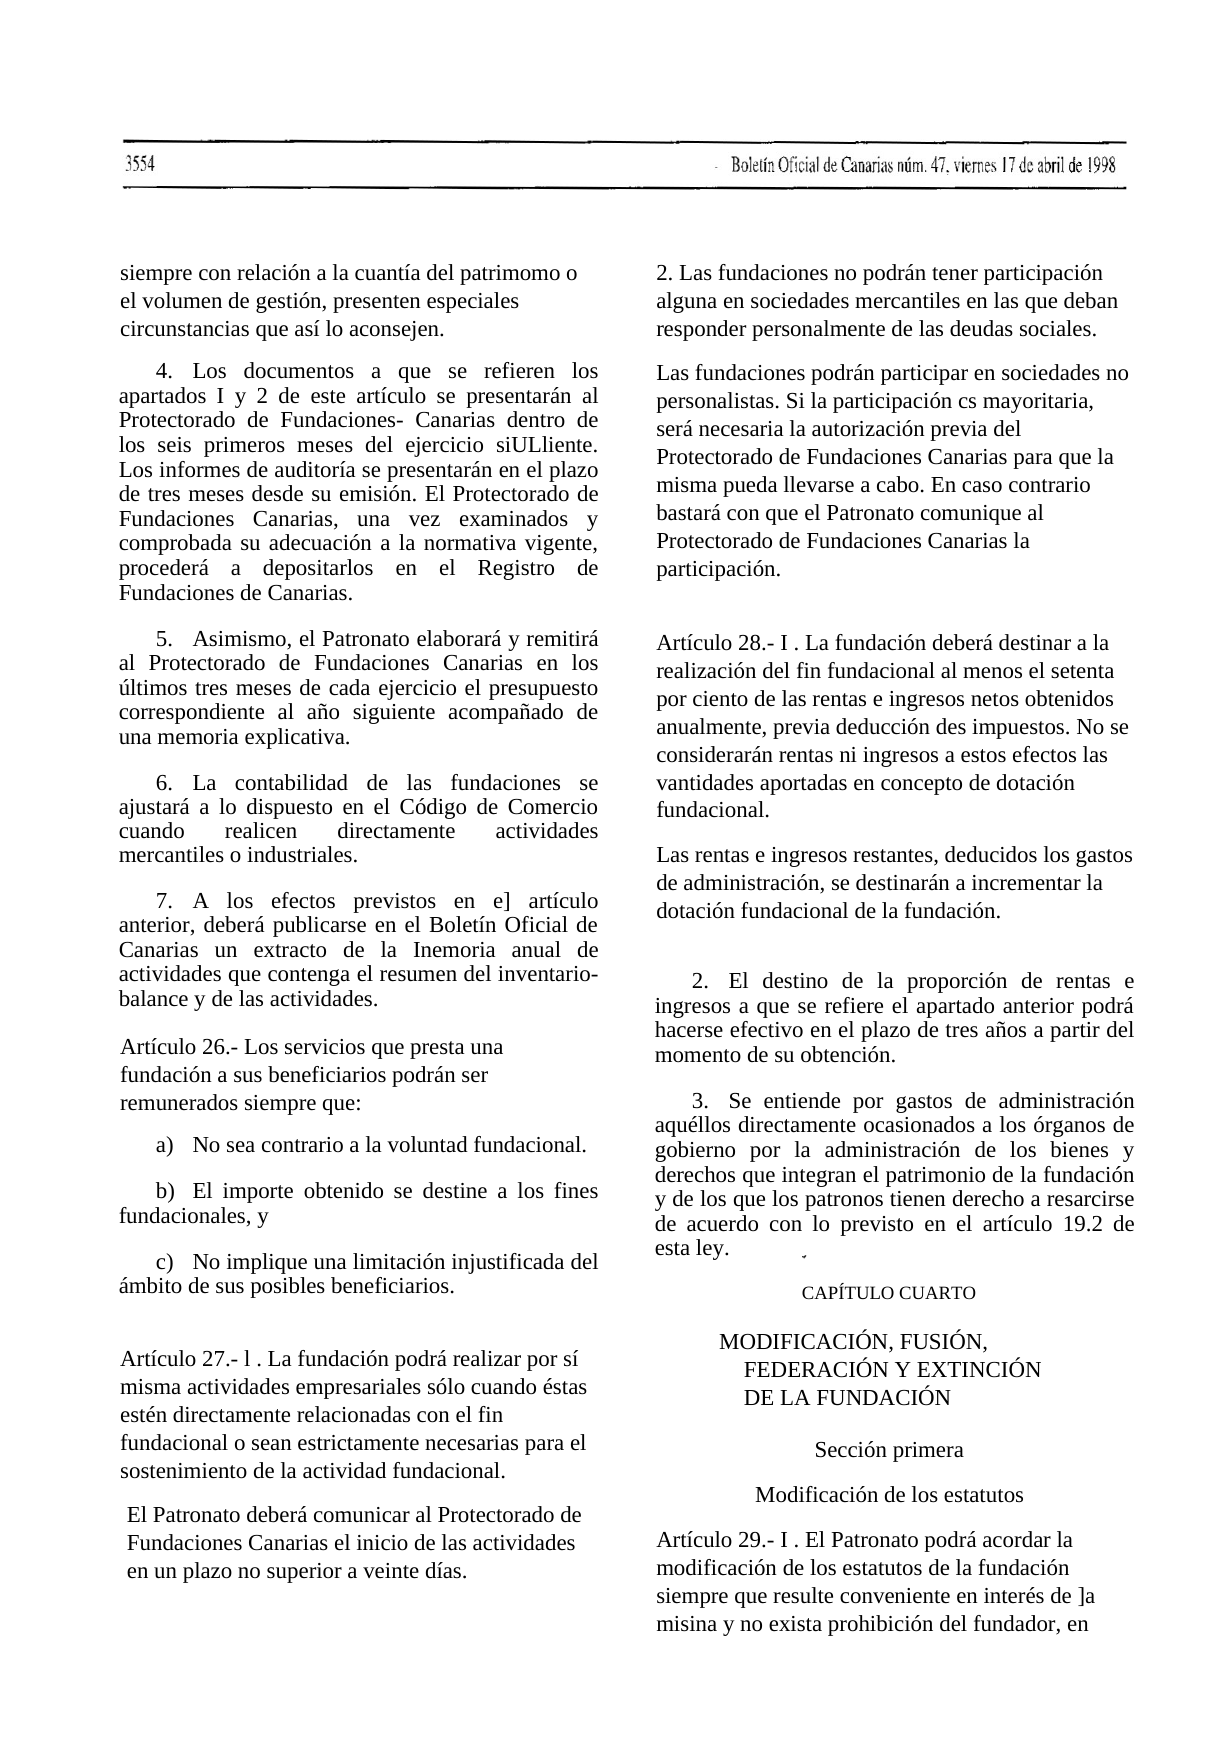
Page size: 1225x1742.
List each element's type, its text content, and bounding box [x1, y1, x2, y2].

list La contabilidad de las fundaciones se ajustará a lo dispuesto en el Código de Comercio cuando realicen directamente actividades mercantiles o industriales. [118, 771, 599, 868]
text Sección primera [681, 1436, 1097, 1462]
list Se entiende por gastos de administración aquéllos directamente ocasionados a los órganos de gobierno por la administración de los bienes y derechos que integran el patrimonio de la fundación y de los que los patronos tienen derecho a resarcirse de acuerdo con lo previsto en el artículo 19.2 de esta ley. [654, 1089, 1135, 1261]
text 2. Las fundaciones no podrán tener participación alguna en sociedades mercantiles en las que deban responder personalmente de las deudas sociales. [656, 259, 1135, 341]
text Las rentas e ingresos restantes, deducidos los gastos de administración, se destinarán a incrementar la dotación fundacional de la fundación. [656, 841, 1135, 923]
text siempre con relación a la cuantía del patrimomo o el volumen de gestión, presenten especiales circunstancias que así lo aconsejen. [120, 259, 599, 341]
list No implique una limitación injustificada del ámbito de sus posibles beneficiarios. [118, 1250, 599, 1299]
text El Patronato deberá comunicar al Protectorado de Fundaciones Canarias el inicio de las actividades en un plazo no superior a veinte días. [127, 1501, 599, 1584]
text Artículo 27.- l . La fundación podrá realizar por sí misma actividades empresariales sólo cuando éstas estén directamente relacionadas con el fin fundacional o sean estrictamente necesarias para el sostenimiento de la actividad fundacional. [120, 1345, 599, 1483]
list El importe obtenido se destine a los fines fundacionales, y [118, 1179, 599, 1228]
text Artículo 29.- I . El Patronato podrá acordar la modificación de los estatutos de la fundación siempre que resulte conveniente en interés de ]a misina y no exista prohibición del fundador, en [656, 1526, 1124, 1636]
text Las fundaciones podrán participar en sociedades no personalistas. Si la participación cs mayoritaria, será necesaria la autorización previa del Protectorado de Fundaciones Canarias para que la misma pueda llevarse a cabo. En caso contrario bastará con que el Patronato comunique al Protectorado de Fundaciones Canarias la participación. [656, 359, 1135, 581]
list No sea contrario a la voluntad fundacional. [118, 1133, 599, 1158]
text Artículo 28.- I . La fundación deberá destinar a la realización del fin fundacional al menos el setenta por ciento de las rentas e ingresos netos obtenidos anualmente, previa deducción des impuestos. No se considerarán rentas ni ingresos a estos efectos las vantidades aportadas en concepto de dotación fundacional. [656, 629, 1135, 823]
text MODIFICACIÓN, FUSIÓN, FEDERACIÓN Y EXTINCIÓN DE LA FUNDACIÓN [719, 1328, 1071, 1411]
list Los documentos a que se refieren los apartados I y 2 de este artículo se presentarán al Protectorado de Fundaciones- Canarias dentro de los seis primeros meses del ejercicio siULliente. Los informes de auditoría se presentarán en el plazo de tres meses desde su emisión. El Protectorado de Fundaciones Canarias, una vez examinados y comprobada su adecuación a la normativa vigente, procederá a depositarlos en el Registro de Fundaciones de Canarias. [118, 359, 599, 605]
list El destino de la proporción de rentas e ingresos a que se refiere el apartado anterior podrá hacerse efectivo en el plazo de tres años a partir del momento de su obtención. [654, 969, 1135, 1067]
text CAPÍTULO CUARTO [711, 1282, 1067, 1304]
list Asimismo, el Patronato elaborará y remitirá al Protectorado de Fundaciones Canarias en los últimos tres meses de cada ejercicio el presupuesto correspondiente al año siguiente acompañado de una memoria explicativa. [118, 626, 599, 749]
list A los efectos previstos en e] artículo anterior, deberá publicarse en el Boletín Oficial de Canarias un extracto de la Inemoria anual de actividades que contenga el resumen del inventario-balance y de las actividades. [118, 888, 599, 1011]
text Modificación de los estatutos [681, 1481, 1098, 1507]
text Artículo 26.- Los servicios que presta una fundación a sus beneficiarios podrán ser remunerados siempre que: [120, 1033, 599, 1115]
